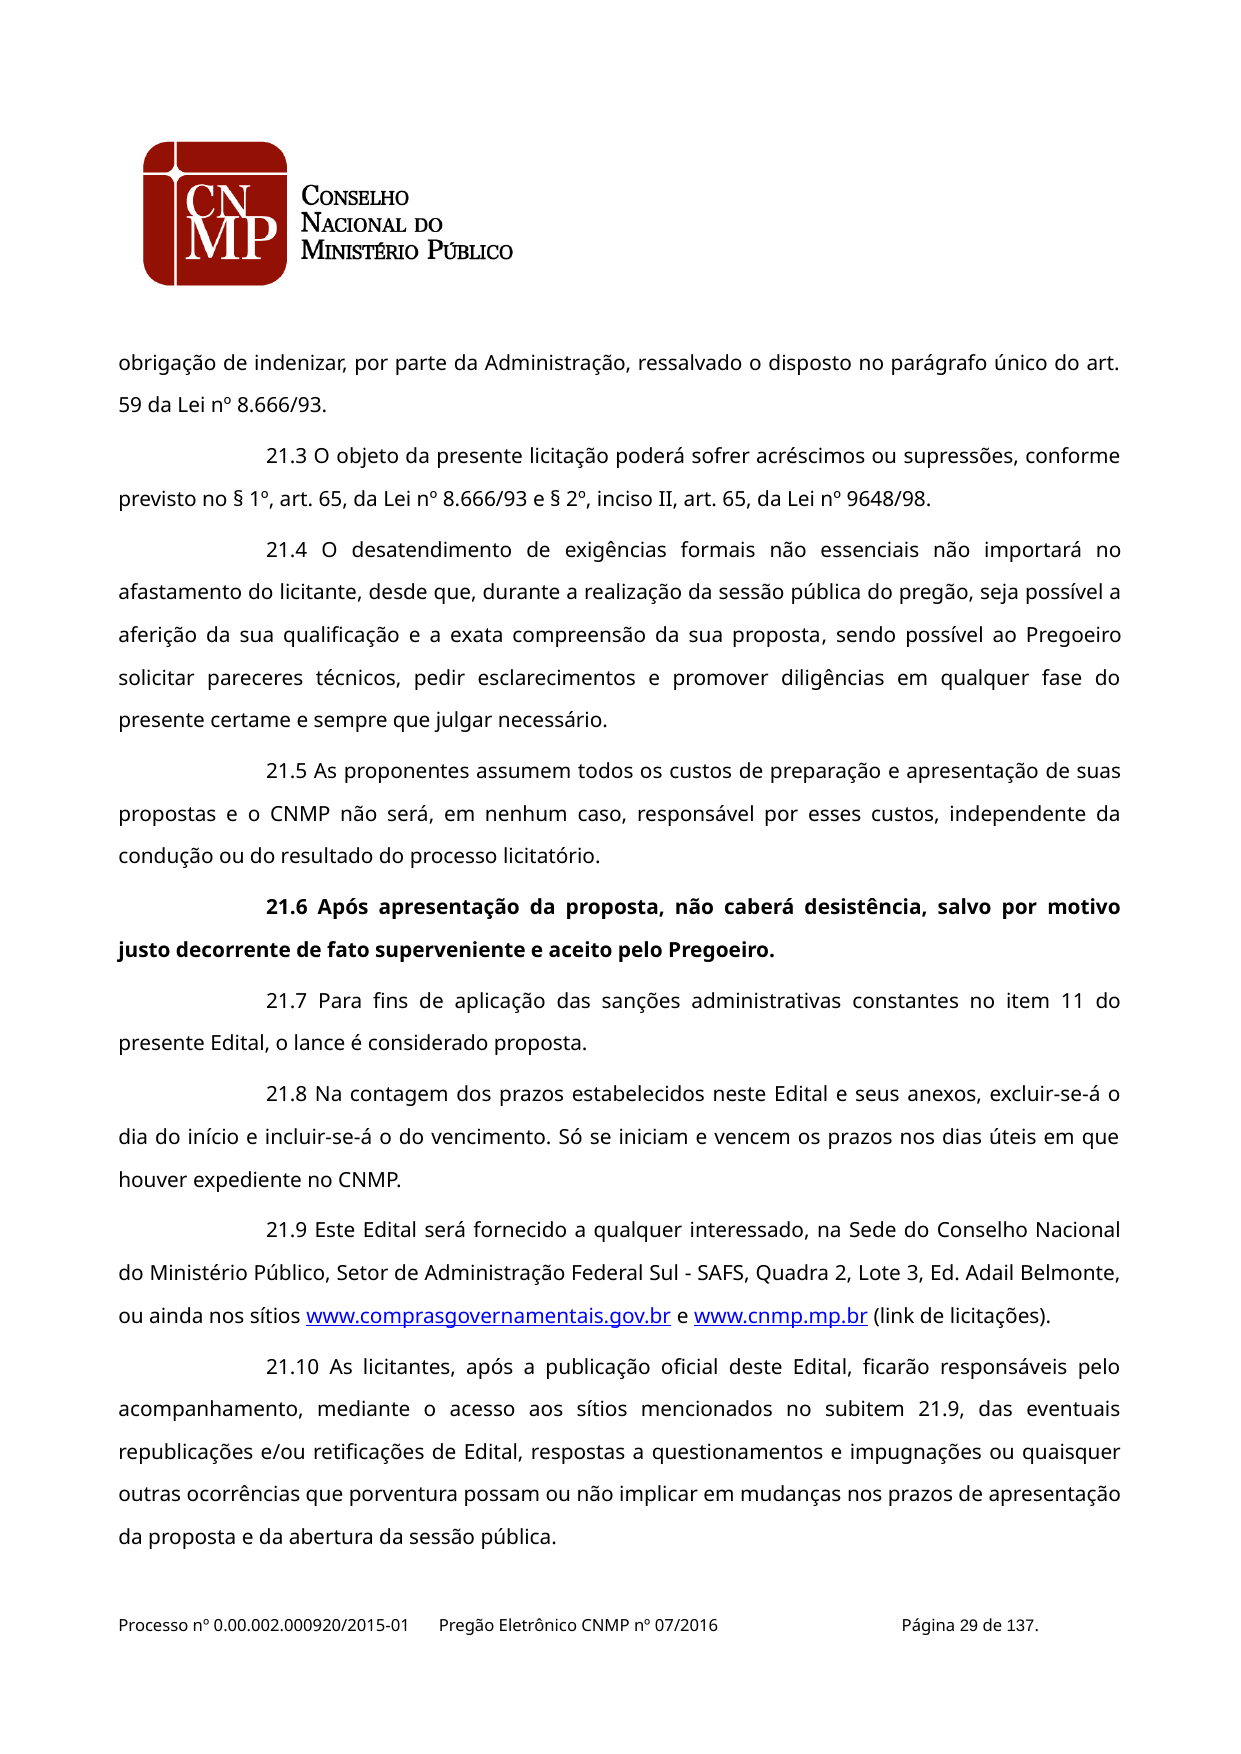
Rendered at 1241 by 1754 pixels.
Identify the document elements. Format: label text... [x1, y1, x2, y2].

text 21.8 Na contagem dos prazos estabelecidos neste Edital e seus anexos, excluir-se-á o dia do início e incluir-se-á o do vencimento. Só se iniciam e vencem os prazos nos dias úteis em que houver expediente no CNMP. [118, 1079, 1122, 1193]
text 21.9 Este Edital será fornecido a qualquer interessado, na Sede do Conselho Nacional do Ministério Público, Setor de Administração Federal Sul - SAFS, Quadra 2, Lote 3, Ed. Adail Belmonte, ou ainda nos sítios www.comprasgovernamentais.gov.br e www.cnmp.mp.br (link de licitações). [118, 1216, 1122, 1329]
text 21.5 As proponentes assumem todos os custos de preparação e apresentação de suas propostas e o CNMP não será, em nenhum caso, responsável por esses custos, independente da condução ou do resultado do processo licitatório. [118, 756, 1122, 870]
text 21.7 Para fins de aplicação das sanções administrativas constantes no item 11 do presente Edital, o lance é considerado proposta. [118, 986, 1122, 1057]
text 21.10 As licitantes, após a publicação oficial deste Edital, ficarão responsáveis pelo acompanhamento, mediante o acesso aos sítios mencionados no subitem 21.9, das eventuais republicações e/ou retificações de Edital, respostas a questionamentos e impugnações ou quaisquer outras ocorrências que porventura possam ou não implicar em mudanças nos prazos de apresentação da proposta e da abertura da sessão pública. [118, 1352, 1122, 1551]
text 21.3 O objeto da presente licitação poderá sofrer acréscimos ou supressões, conforme previsto no § 1º, art. 65, da Lei nº 8.666/93 e § 2º, inciso II, art. 65, da Lei nº 9648/98. [118, 441, 1122, 512]
text 21.6 Após apresentação da proposta, não caberá desistência, salvo por motivo justo decorrente de fato superveniente e aceito pelo Pregoeiro. [118, 892, 1122, 963]
text obrigação de indenizar, por parte da Administração, ressalvado o disposto no parágrafo único do art. 59 da Lei nº 8.666/93. [118, 348, 1122, 419]
text 21.4 O desatendimento de exigências formais não essenciais não importará no afastamento do licitante, desde que, durante a realização da sessão pública do pregão, seja possível a aferição da sua qualificação e a exata compreensão da sua proposta, sendo possível ao Pregoeiro solicitar pareceres técnicos, pedir esclarecimentos e promover diligências em qualquer fase do presente certame e sempre que julgar necessário. [118, 535, 1122, 734]
picture [118, 118, 529, 308]
